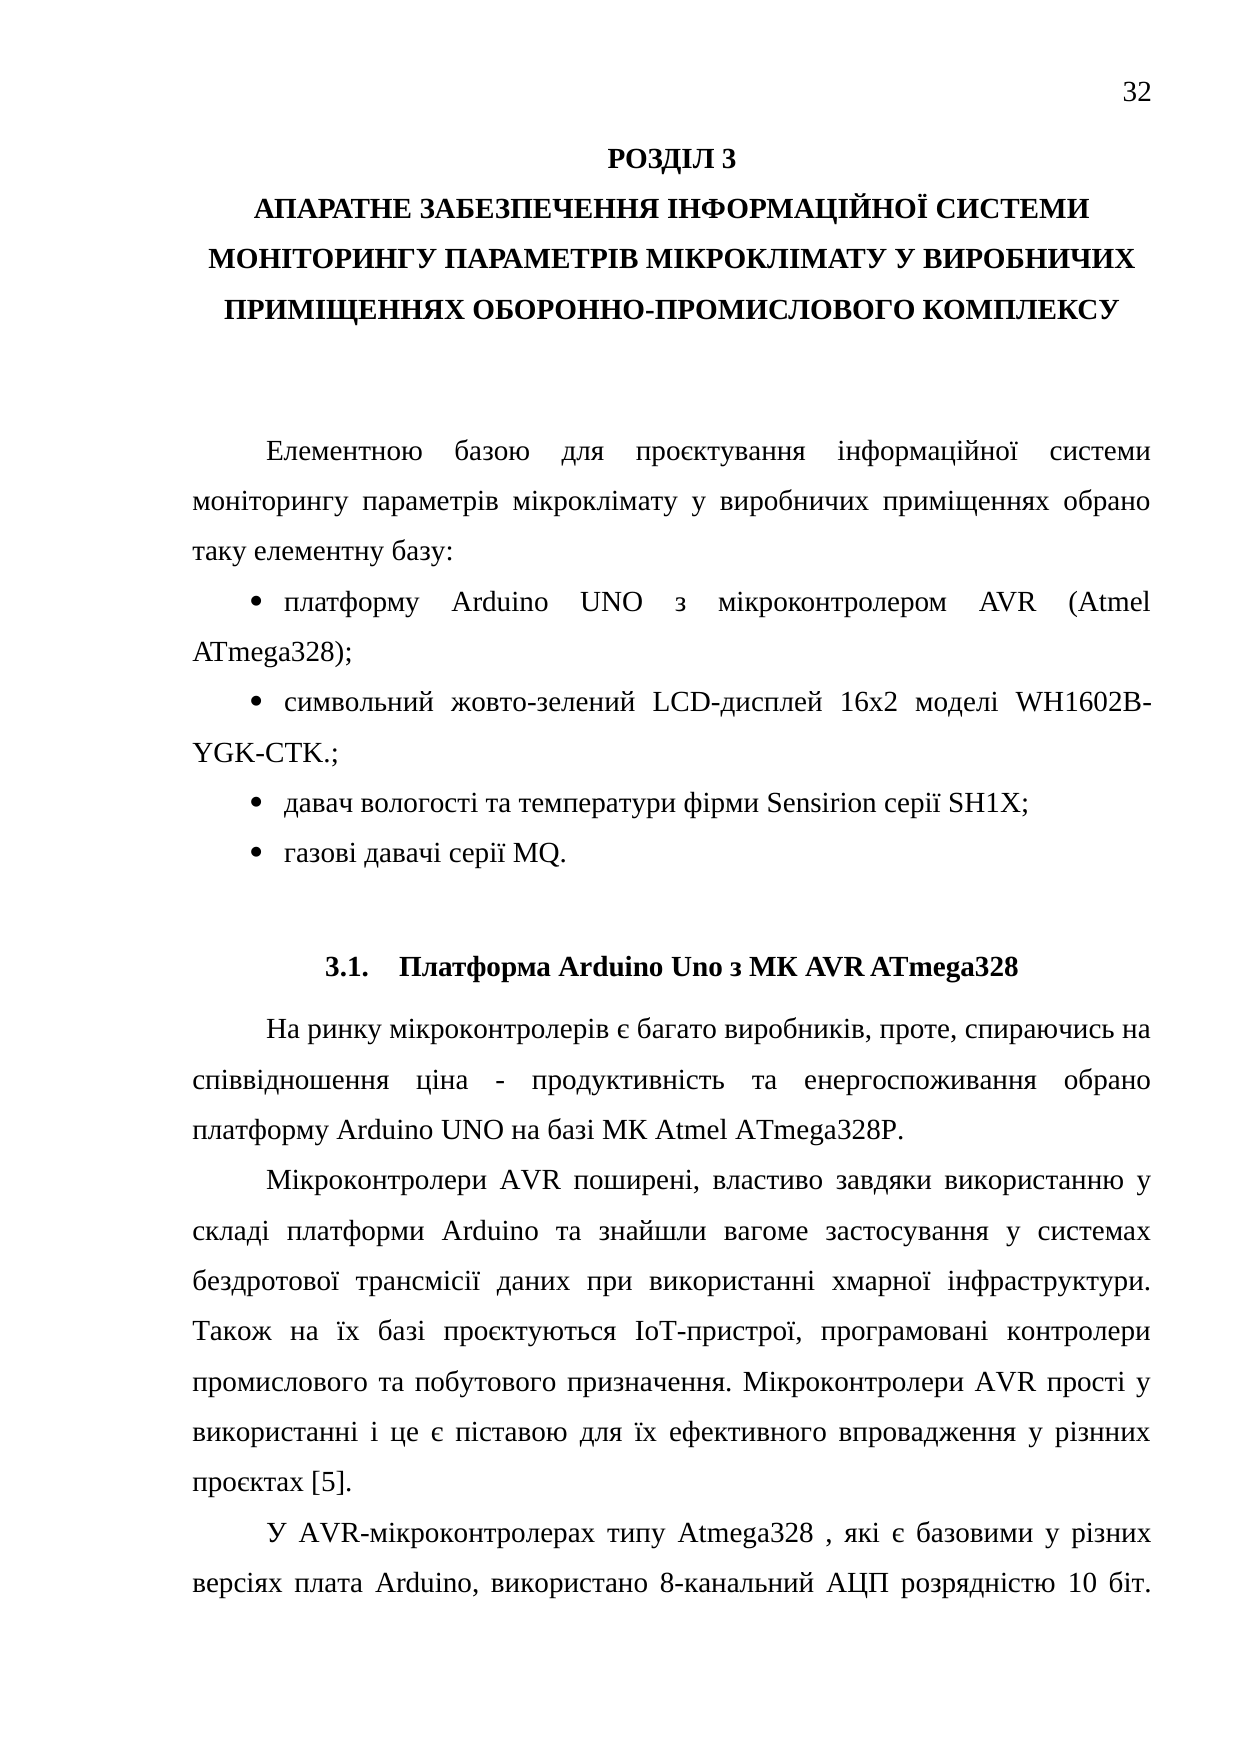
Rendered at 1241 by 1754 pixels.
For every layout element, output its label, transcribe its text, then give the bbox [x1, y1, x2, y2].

list газові давачі серії MQ. [192, 836, 1152, 869]
text У AVR-мікроконтролерах типу Atmega328 , які є базовими у різних версіях плата Arduino, використано 8-канальний АЦП розрядністю 10 біт. [192, 1515, 1152, 1598]
text Мікроконтролери AVR поширені, властиво завдяки використанню у складі платформи Arduino та знайшли вагоме застосування у системах бездротової трансмісії даних при використанні хмарної інфраструктури. Також на їх базі проєктуються IoT-пристрої, програмовані контролери промислового та побутового призначення. Мікроконтролери AVR прості у використанні і це є піставою для їх ефективного впровадження у різнних проєктах [5]. [192, 1162, 1152, 1498]
text Елементною базою для проєктування інформаційної системи моніторингу параметрів мікроклімату у виробничих приміщеннях обрано таку елементну базу: [192, 433, 1152, 567]
text На ринку мікроконтролерів є багато виробників, проте, спираючись на співвідношення ціна - продуктивність та енергоспоживання обрано платформу Arduino UNO на базі МК Atmel ATmega328P. [192, 1012, 1152, 1146]
list платформу Arduino UNO з мікроконтролером AVR (Atmel ATmega328); [192, 584, 1152, 668]
list давач вологості та температури фірми Sensirion серії SH1X; [192, 785, 1152, 819]
subtitle 3.1. Платформа Arduino Uno з МК AVR ATmega328 [192, 949, 1152, 982]
list символьний жовто-зелений LCD-дисплей 16x2 моделі WH1602B-YGK-CTK.; [192, 684, 1152, 768]
subtitle Розділ 3 Апаратне забезпечення інформаційної системи моніторингу параметрів мікроклімату у виробничих приміщеннях ОБОРОННО-ПРОМИСЛОВОГО КОМПЛЕКСУ [192, 141, 1152, 325]
